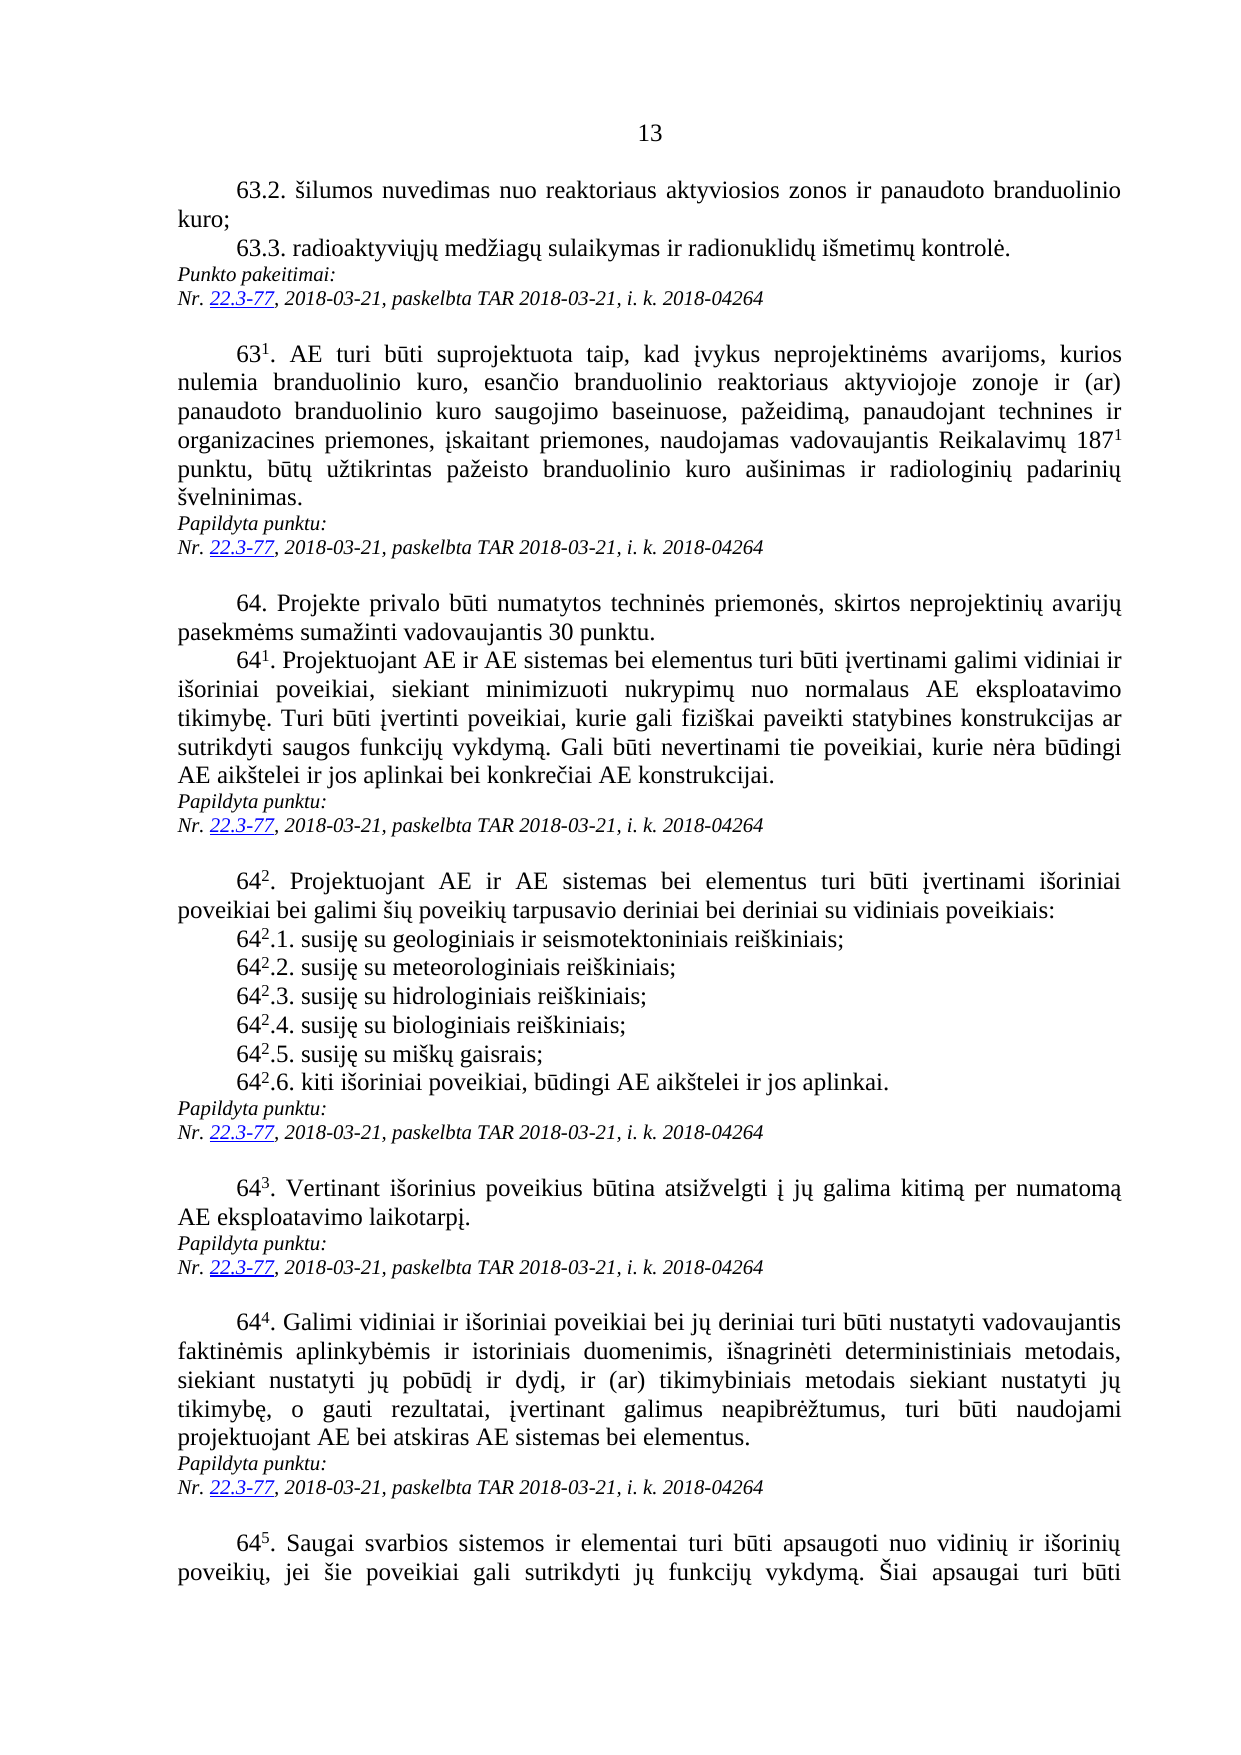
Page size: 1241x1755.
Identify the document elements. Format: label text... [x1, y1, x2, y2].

text 642.2. susiję su meteorologiniais reiškiniais; [177, 952, 1122, 981]
text Nr. 22.3-77, 2018-03-21, paskelbta TAR 2018-03-21, i. k. 2018-04264 [177, 1475, 1122, 1499]
text 631. AE turi būti suprojektuota taip, kad įvykus neprojektinėms avarijoms, kurios nulemia branduolinio kuro, esančio branduolinio reaktoriaus aktyviojoje zonoje ir (ar) panaudoto branduolinio kuro saugojimo baseinuose, pažeidimą, panaudojant technines ir organizacines priemones, įskaitant priemones, naudojamas vadovaujantis Reikalavimų 1871 punktu, būtų užtikrintas pažeisto branduolinio kuro aušinimas ir radiologinių padarinių švelninimas. [177, 339, 1122, 511]
text Punkto pakeitimai: [177, 262, 1122, 286]
text 642.5. susiję su miškų gaisrais; [177, 1039, 1122, 1067]
text 642.1. susiję su geologiniais ir seismotektoniniais reiškiniais; [177, 924, 1122, 952]
text 64. Projekte privalo būti numatytos techninės priemonės, skirtos neprojektinių avarijų pasekmėms sumažinti vadovaujantis 30 punktu. [177, 588, 1122, 646]
text Papildyta punktu: [177, 511, 1122, 535]
text 642.6. kiti išoriniai poveikiai, būdingi AE aikštelei ir jos aplinkai. [177, 1067, 1122, 1096]
text Nr. 22.3-77, 2018-03-21, paskelbta TAR 2018-03-21, i. k. 2018-04264 [177, 535, 1122, 559]
text Nr. 22.3-77, 2018-03-21, paskelbta TAR 2018-03-21, i. k. 2018-04264 [177, 813, 1122, 837]
text 645. Saugai svarbios sistemos ir elementai turi būti apsaugoti nuo vidinių ir išorinių poveikių, jei šie poveikiai gali sutrikdyti jų funkcijų vykdymą. Šiai apsaugai turi būti [177, 1528, 1122, 1586]
text Nr. 22.3-77, 2018-03-21, paskelbta TAR 2018-03-21, i. k. 2018-04264 [177, 1255, 1122, 1279]
text 643. Vertinant išorinius poveikius būtina atsižvelgti į jų galima kitimą per numatomą AE eksploatavimo laikotarpį. [177, 1173, 1122, 1231]
text 644. Galimi vidiniai ir išoriniai poveikiai bei jų deriniai turi būti nustatyti vadovaujantis faktinėmis aplinkybėmis ir istoriniais duomenimis, išnagrinėti deterministiniais metodais, siekiant nustatyti jų pobūdį ir dydį, ir (ar) tikimybiniais metodais siekiant nustatyti jų tikimybę, o gauti rezultatai, įvertinant galimus neapibrėžtumus, turi būti naudojami projektuojant AE bei atskiras AE sistemas bei elementus. [177, 1307, 1122, 1451]
text 642. Projektuojant AE ir AE sistemas bei elementus turi būti įvertinami išoriniai poveikiai bei galimi šių poveikių tarpusavio deriniai bei deriniai su vidiniais poveikiais: [177, 866, 1122, 924]
text Papildyta punktu: [177, 1096, 1122, 1120]
text Nr. 22.3-77, 2018-03-21, paskelbta TAR 2018-03-21, i. k. 2018-04264 [177, 286, 1122, 310]
text 63.2. šilumos nuvedimas nuo reaktoriaus aktyviosios zonos ir panaudoto branduolinio kuro; [177, 176, 1122, 233]
text 642.3. susiję su hidrologiniais reiškiniais; [177, 981, 1122, 1010]
text 641. Projektuojant AE ir AE sistemas bei elementus turi būti įvertinami galimi vidiniai ir išoriniai poveikiai, siekiant minimizuoti nukrypimų nuo normalaus AE eksploatavimo tikimybę. Turi būti įvertinti poveikiai, kurie gali fiziškai paveikti statybines konstrukcijas ar sutrikdyti saugos funkcijų vykdymą. Gali būti nevertinami tie poveikiai, kurie nėra būdingi AE aikštelei ir jos aplinkai bei konkrečiai AE konstrukcijai. [177, 646, 1122, 789]
text Papildyta punktu: [177, 1231, 1122, 1255]
text Nr. 22.3-77, 2018-03-21, paskelbta TAR 2018-03-21, i. k. 2018-04264 [177, 1120, 1122, 1144]
text 642.4. susiję su biologiniais reiškiniais; [177, 1010, 1122, 1039]
text Papildyta punktu: [177, 1451, 1122, 1475]
text Papildyta punktu: [177, 789, 1122, 813]
text 63.3. radioaktyviųjų medžiagų sulaikymas ir radionuklidų išmetimų kontrolė. [177, 233, 1122, 262]
